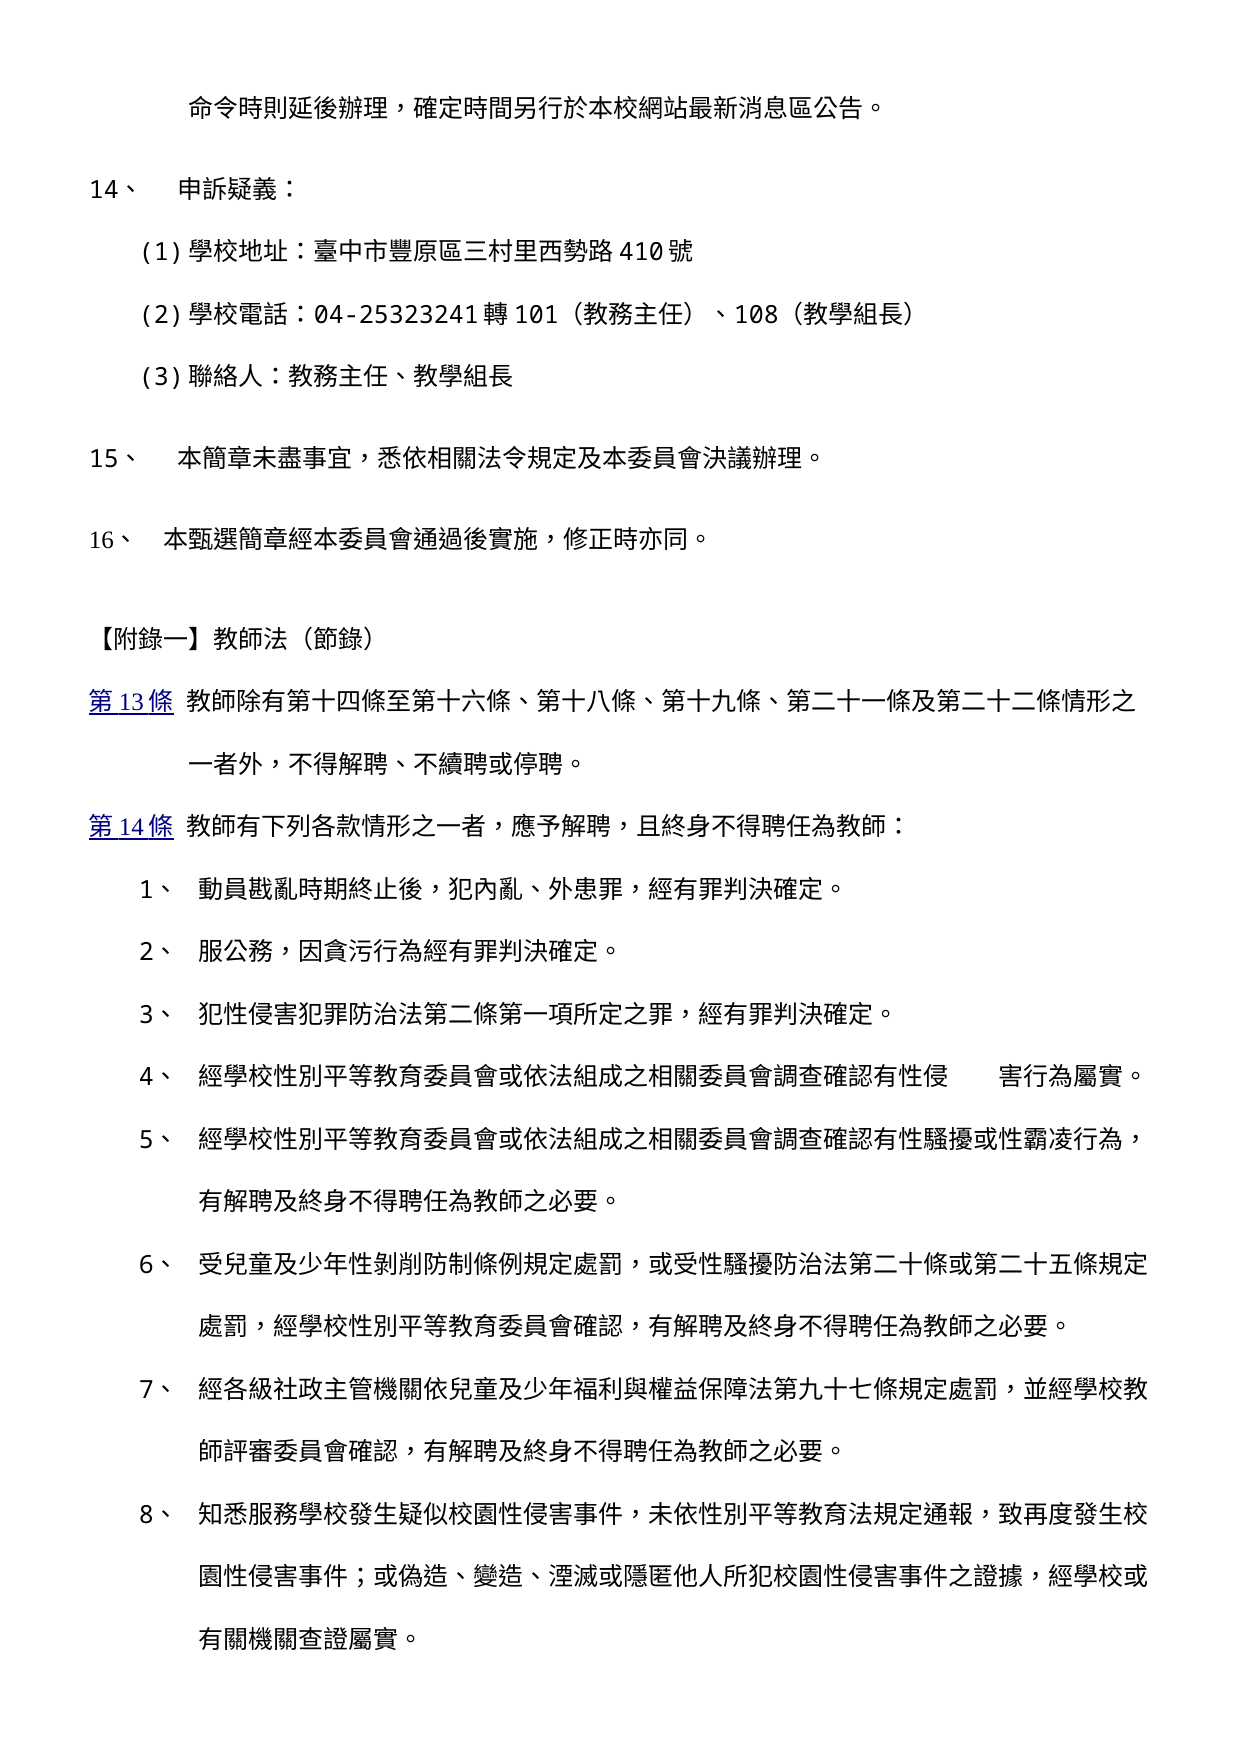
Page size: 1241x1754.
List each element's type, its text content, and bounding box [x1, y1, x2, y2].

text 第14條 教師有下列各款情形之一者，應予解聘，且終身不得聘任為教師： [89, 783, 1152, 846]
text 【附錄一】教師法（節錄） [89, 596, 1152, 658]
list 本簡章未盡事宜，悉依相關法令規定及本委員會決議辦理。 [89, 414, 1152, 477]
list 學校地址：臺中市豐原區三村里西勢路410號 [139, 208, 1152, 271]
list 經學校性別平等教育委員會或依法組成之相關委員會調查確認有性侵 害行為屬實。 [139, 1033, 1152, 1096]
list 學校電話：04-25323241轉101（教務主任）、108（教學組長） [139, 271, 1152, 333]
list 經學校性別平等教育委員會或依法組成之相關委員會調查確認有性騷擾或性霸凌行為，有解聘及終身不得聘任為教師之必要。 [139, 1096, 1152, 1221]
text 第13條 教師除有第十四條至第十六條、第十八條、第十九條、第二十一條及第二十二條情形之一者外，不得解聘、不續聘或停聘。 [89, 658, 1152, 783]
list 聯絡人：教務主任、教學組長 [139, 333, 1152, 396]
list 服公務，因貪污行為經有罪判決確定。 [139, 908, 1152, 971]
list 動員戡亂時期終止後，犯內亂、外患罪，經有罪判決確定。 [139, 846, 1152, 908]
list 知悉服務學校發生疑似校園性侵害事件，未依性別平等教育法規定通報，致再度發生校園性侵害事件；或偽造、變造、湮滅或隱匿他人所犯校園性侵害事件之證據，經學校或有關機關查證屬實。 [139, 1471, 1152, 1658]
list 申訴疑義： [89, 146, 1152, 208]
list 命令時則延後辦理，確定時間另行於本校網站最新消息區公告。 [139, 64, 1152, 127]
list 犯性侵害犯罪防治法第二條第一項所定之罪，經有罪判決確定。 [139, 971, 1152, 1033]
list 本甄選簡章經本委員會通過後實施，修正時亦同。 [89, 496, 1152, 558]
list 受兒童及少年性剝削防制條例規定處罰，或受性騷擾防治法第二十條或第二十五條規定處罰，經學校性別平等教育委員會確認，有解聘及終身不得聘任為教師之必要。 [139, 1221, 1152, 1346]
list 經各級社政主管機關依兒童及少年福利與權益保障法第九十七條規定處罰，並經學校教師評審委員會確認，有解聘及終身不得聘任為教師之必要。 [139, 1346, 1152, 1471]
